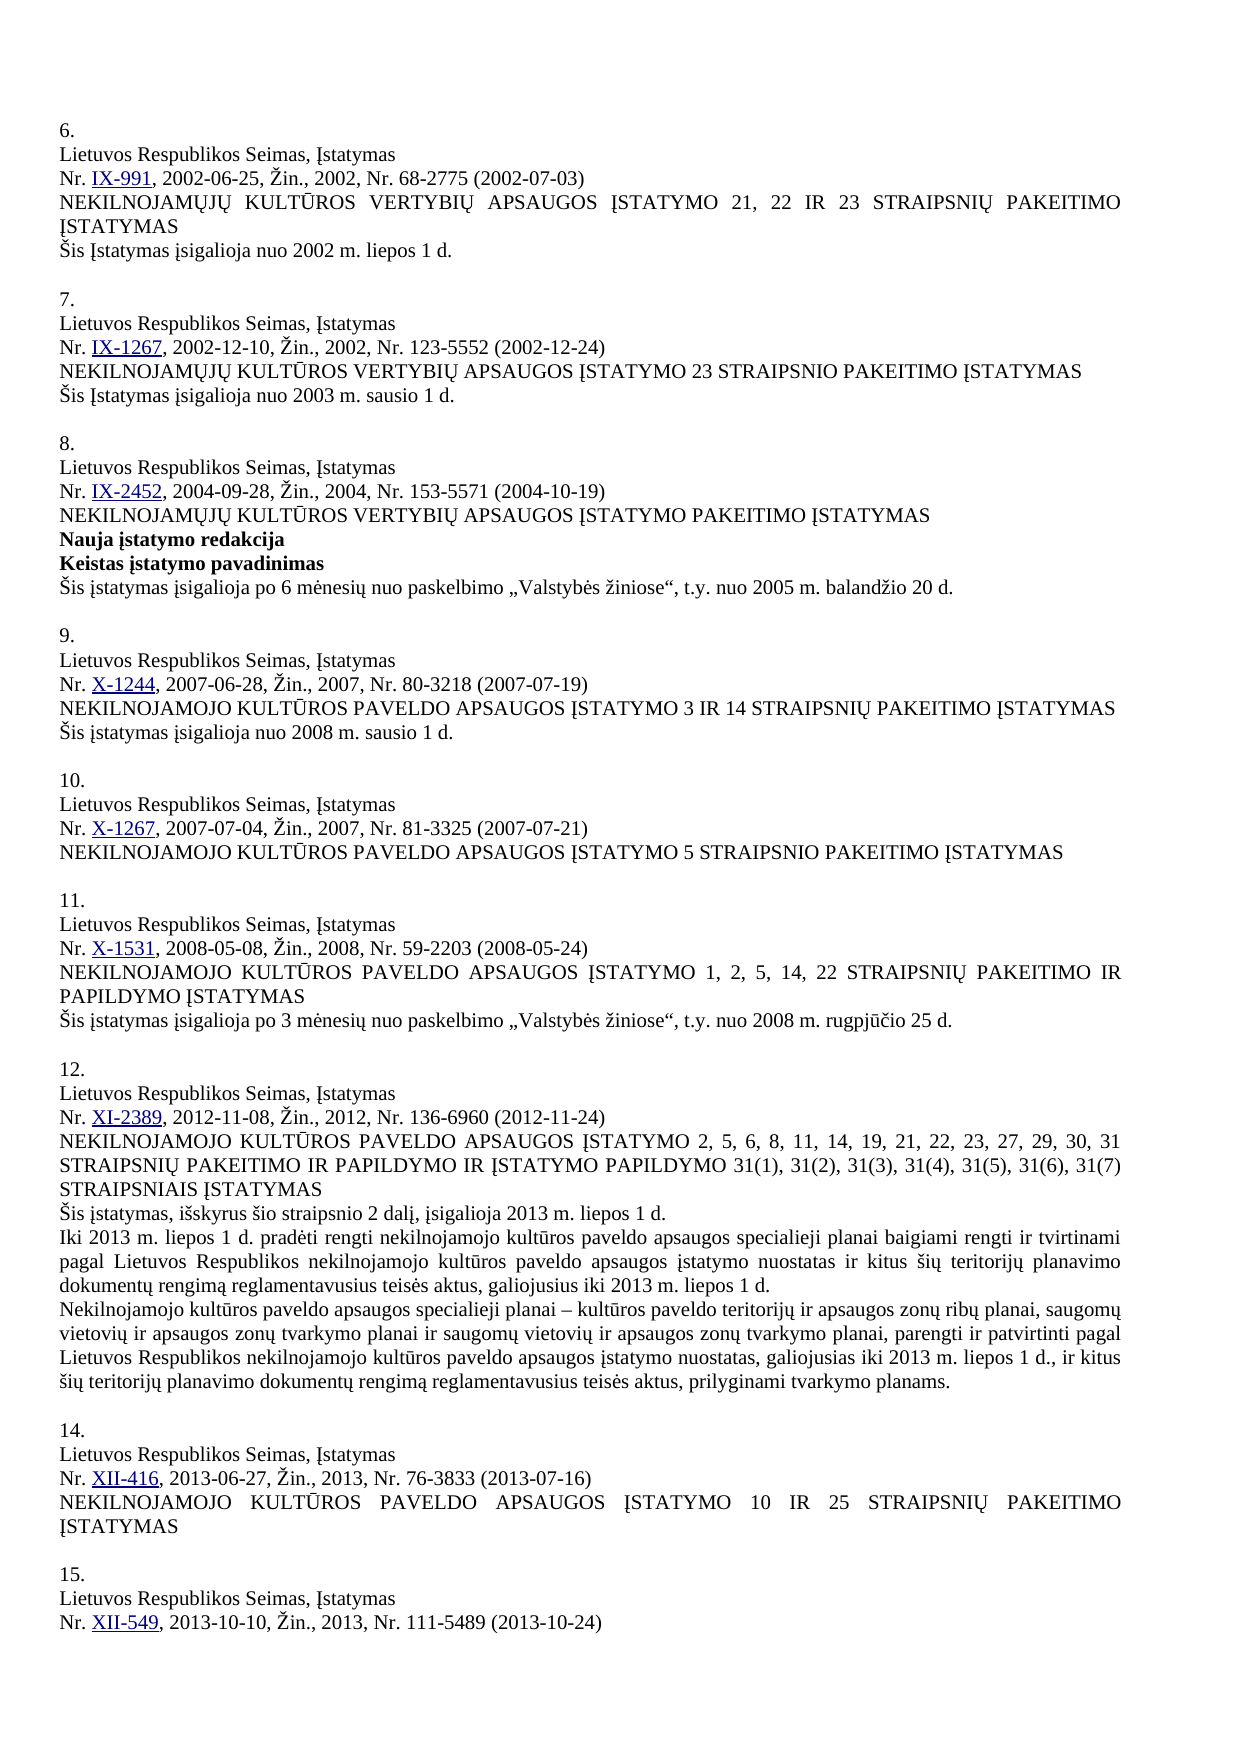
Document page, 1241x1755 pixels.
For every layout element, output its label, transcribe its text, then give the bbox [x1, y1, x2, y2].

text Šis įstatymas įsigalioja nuo 2008 m. sausio 1 d. [59, 720, 1122, 744]
text Keistas įstatymo pavadinimas [59, 551, 1122, 575]
text Nr. IX-2452, 2004-09-28, Žin., 2004, Nr. 153-5571 (2004-10-19) [59, 479, 1122, 503]
text 9. [59, 623, 1122, 647]
text Lietuvos Respublikos Seimas, Įstatymas [59, 912, 1122, 936]
text Lietuvos Respublikos Seimas, Įstatymas [59, 311, 1122, 335]
text 11. [59, 888, 1122, 912]
text 12. [59, 1057, 1122, 1081]
text Nr. XII-416, 2013-06-27, Žin., 2013, Nr. 76-3833 (2013-07-16) [59, 1466, 1122, 1490]
text Iki 2013 m. liepos 1 d. pradėti rengti nekilnojamojo kultūros paveldo apsaugos specialieji planai baigiami rengti ir tvirtinami pagal Lietuvos Respublikos nekilnojamojo kultūros paveldo apsaugos įstatymo nuostatas ir kitus šių teritorijų planavimo dokumentų rengimą reglamentavusius teisės aktus, galiojusius iki 2013 m. liepos 1 d. [59, 1225, 1122, 1297]
text NEKILNOJAMOJO KULTŪROS PAVELDO APSAUGOS ĮSTATYMO 5 STRAIPSNIO PAKEITIMO ĮSTATYMAS [59, 840, 1122, 864]
text Šis įstatymas, išskyrus šio straipsnio 2 dalį, įsigalioja 2013 m. liepos 1 d. [59, 1201, 1122, 1225]
text NEKILNOJAMŲJŲ KULTŪROS VERTYBIŲ APSAUGOS ĮSTATYMO 21, 22 IR 23 STRAIPSNIŲ PAKEITIMO ĮSTATYMAS [59, 190, 1122, 238]
text NEKILNOJAMŲJŲ KULTŪROS VERTYBIŲ APSAUGOS ĮSTATYMO 23 STRAIPSNIO PAKEITIMO ĮSTATYMAS [59, 359, 1122, 383]
text NEKILNOJAMOJO KULTŪROS PAVELDO APSAUGOS ĮSTATYMO 3 IR 14 STRAIPSNIŲ PAKEITIMO ĮSTATYMAS [59, 696, 1122, 720]
text Lietuvos Respublikos Seimas, Įstatymas [59, 1442, 1122, 1466]
text Nr. X-1267, 2007-07-04, Žin., 2007, Nr. 81-3325 (2007-07-21) [59, 816, 1122, 840]
text NEKILNOJAMŲJŲ KULTŪROS VERTYBIŲ APSAUGOS ĮSTATYMO PAKEITIMO ĮSTATYMAS [59, 503, 1122, 527]
text 6. [59, 118, 1122, 142]
text Šis Įstatymas įsigalioja nuo 2002 m. liepos 1 d. [59, 238, 1122, 262]
text Lietuvos Respublikos Seimas, Įstatymas [59, 1586, 1122, 1610]
text Nr. X-1531, 2008-05-08, Žin., 2008, Nr. 59-2203 (2008-05-24) [59, 936, 1122, 960]
text NEKILNOJAMOJO KULTŪROS PAVELDO APSAUGOS ĮSTATYMO 1, 2, 5, 14, 22 STRAIPSNIŲ PAKEITIMO IR PAPILDYMO ĮSTATYMAS [59, 960, 1122, 1008]
text Lietuvos Respublikos Seimas, Įstatymas [59, 142, 1122, 166]
text 14. [59, 1417, 1122, 1442]
text Šis įstatymas įsigalioja po 6 mėnesių nuo paskelbimo „Valstybės žiniose“, t.y. nuo 2005 m. balandžio 20 d. [59, 575, 1122, 599]
text Nr. X-1244, 2007-06-28, Žin., 2007, Nr. 80-3218 (2007-07-19) [59, 672, 1122, 696]
text 10. [59, 768, 1122, 792]
text 7. [59, 287, 1122, 311]
text Nr. XII-549, 2013-10-10, Žin., 2013, Nr. 111-5489 (2013-10-24) [59, 1610, 1122, 1634]
text NEKILNOJAMOJO KULTŪROS PAVELDO APSAUGOS ĮSTATYMO 10 IR 25 STRAIPSNIŲ PAKEITIMO ĮSTATYMAS [59, 1490, 1122, 1538]
text 8. [59, 431, 1122, 455]
text Nr. IX-1267, 2002-12-10, Žin., 2002, Nr. 123-5552 (2002-12-24) [59, 335, 1122, 359]
text Lietuvos Respublikos Seimas, Įstatymas [59, 647, 1122, 672]
text Nr. XI-2389, 2012-11-08, Žin., 2012, Nr. 136-6960 (2012-11-24) [59, 1105, 1122, 1129]
text Šis įstatymas įsigalioja po 3 mėnesių nuo paskelbimo „Valstybės žiniose“, t.y. nuo 2008 m. rugpjūčio 25 d. [59, 1008, 1122, 1032]
text 15. [59, 1562, 1122, 1586]
text Nr. IX-991, 2002-06-25, Žin., 2002, Nr. 68-2775 (2002-07-03) [59, 166, 1122, 190]
text Nauja įstatymo redakcija [59, 527, 1122, 551]
text Lietuvos Respublikos Seimas, Įstatymas [59, 1081, 1122, 1105]
text NEKILNOJAMOJO KULTŪROS PAVELDO APSAUGOS ĮSTATYMO 2, 5, 6, 8, 11, 14, 19, 21, 22, 23, 27, 29, 30, 31 STRAIPSNIŲ PAKEITIMO IR PAPILDYMO IR ĮSTATYMO PAPILDYMO 31(1), 31(2), 31(3), 31(4), 31(5), 31(6), 31(7) STRAIPSNIAIS ĮSTATYMAS [59, 1129, 1122, 1201]
text Lietuvos Respublikos Seimas, Įstatymas [59, 792, 1122, 816]
text Šis Įstatymas įsigalioja nuo 2003 m. sausio 1 d. [59, 383, 1122, 407]
text Nekilnojamojo kultūros paveldo apsaugos specialieji planai – kultūros paveldo teritorijų ir apsaugos zonų ribų planai, saugomų vietovių ir apsaugos zonų tvarkymo planai ir saugomų vietovių ir apsaugos zonų tvarkymo planai, parengti ir patvirtinti pagal Lietuvos Respublikos nekilnojamojo kultūros paveldo apsaugos įstatymo nuostatas, galiojusias iki 2013 m. liepos 1 d., ir kitus šių teritorijų planavimo dokumentų rengimą reglamentavusius teisės aktus, prilyginami tvarkymo planams. [59, 1297, 1122, 1393]
text Lietuvos Respublikos Seimas, Įstatymas [59, 455, 1122, 479]
